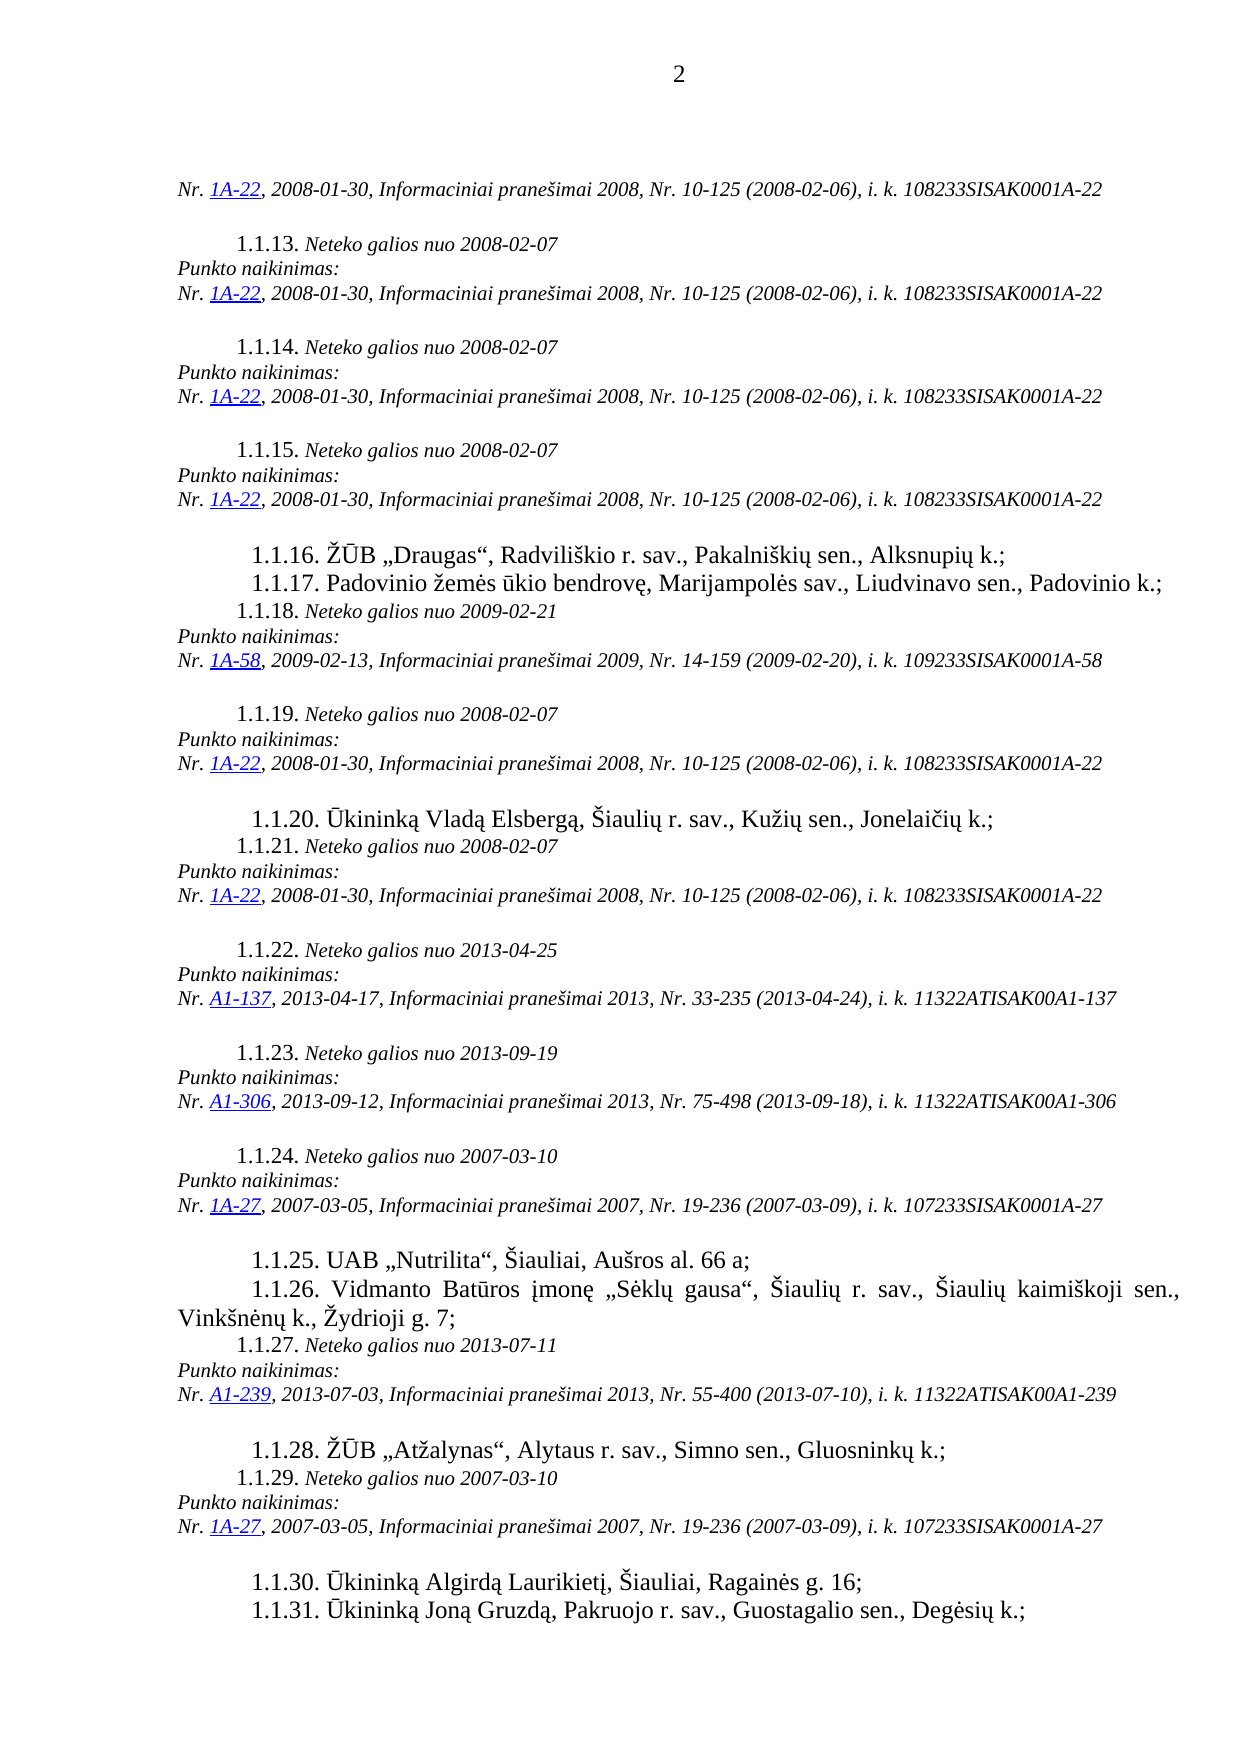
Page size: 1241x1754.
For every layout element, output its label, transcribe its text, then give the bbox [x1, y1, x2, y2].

text 1.1.25. UAB „Nutrilita“, Šiauliai, Aušros al. 66 a; [177, 1245, 1181, 1274]
text 1.1.17. Padovinio žemės ūkio bendrovę, Marijampolės sav., Liudvinavo sen., Padovinio k.; [177, 568, 1181, 597]
text Punkto naikinimas: [177, 1168, 1181, 1192]
text Nr. 1A-27, 2007-03-05, Informaciniai pranešimai 2007, Nr. 19-236 (2007-03-09), i. k. 107233SISAK0001A-27 [177, 1192, 1181, 1217]
text 1.1.27. Neteko galios nuo 2013-07-11 [177, 1332, 1181, 1358]
text Punkto naikinimas: [177, 1065, 1181, 1089]
text 1.1.20. Ūkininką Vladą Elsbergą, Šiaulių r. sav., Kužių sen., Jonelaičių k.; [177, 804, 1181, 832]
text Punkto naikinimas: [177, 623, 1181, 648]
text Nr. 1A-58, 2009-02-13, Informaciniai pranešimai 2009, Nr. 14-159 (2009-02-20), i. k. 109233SISAK0001A-58 [177, 648, 1181, 672]
text Nr. 1A-22, 2008-01-30, Informaciniai pranešimai 2008, Nr. 10-125 (2008-02-06), i. k. 108233SISAK0001A-22 [177, 883, 1181, 907]
text 1.1.15. Neteko galios nuo 2008-02-07 [177, 436, 1181, 463]
text Punkto naikinimas: [177, 962, 1181, 986]
text Punkto naikinimas: [177, 1490, 1181, 1514]
text Nr. A1-239, 2013-07-03, Informaciniai pranešimai 2013, Nr. 55-400 (2013-07-10), i. k. 11322ATISAK00A1-239 [177, 1382, 1181, 1406]
text Punkto naikinimas: [177, 1358, 1181, 1382]
text 1.1.29. Neteko galios nuo 2007-03-10 [177, 1463, 1181, 1490]
text Nr. 1A-27, 2007-03-05, Informaciniai pranešimai 2007, Nr. 19-236 (2007-03-09), i. k. 107233SISAK0001A-27 [177, 1514, 1181, 1538]
text 1.1.30. Ūkininką Algirdą Laurikietį, Šiauliai, Ragainės g. 16; [177, 1567, 1181, 1596]
text 1.1.16. ŽŪB „Draugas“, Radviliškio r. sav., Pakalniškių sen., Alksnupių k.; [177, 540, 1181, 568]
text Punkto naikinimas: [177, 359, 1181, 384]
text 1.1.18. Neteko galios nuo 2009-02-21 [177, 597, 1181, 623]
text 1.1.13. Neteko galios nuo 2008-02-07 [177, 230, 1181, 256]
text Nr. 1A-22, 2008-01-30, Informaciniai pranešimai 2008, Nr. 10-125 (2008-02-06), i. k. 108233SISAK0001A-22 [177, 280, 1181, 304]
text Punkto naikinimas: [177, 256, 1181, 280]
text Nr. 1A-22, 2008-01-30, Informaciniai pranešimai 2008, Nr. 10-125 (2008-02-06), i. k. 108233SISAK0001A-22 [177, 487, 1181, 511]
text 1.1.23. Neteko galios nuo 2013-09-19 [177, 1039, 1181, 1065]
text 1.1.31. Ūkininką Joną Gruzdą, Pakruojo r. sav., Guostagalio sen., Degėsių k.; [177, 1596, 1181, 1624]
text Nr. A1-137, 2013-04-17, Informaciniai pranešimai 2013, Nr. 33-235 (2013-04-24), i. k. 11322ATISAK00A1-137 [177, 986, 1181, 1010]
text 1.1.28. ŽŪB „Atžalynas“, Alytaus r. sav., Simno sen., Gluosninkų k.; [177, 1435, 1181, 1463]
text Nr. A1-306, 2013-09-12, Informaciniai pranešimai 2013, Nr. 75-498 (2013-09-18), i. k. 11322ATISAK00A1-306 [177, 1089, 1181, 1113]
text 1.1.14. Neteko galios nuo 2008-02-07 [177, 333, 1181, 359]
text Nr. 1A-22, 2008-01-30, Informaciniai pranešimai 2008, Nr. 10-125 (2008-02-06), i. k. 108233SISAK0001A-22 [177, 177, 1181, 201]
text Nr. 1A-22, 2008-01-30, Informaciniai pranešimai 2008, Nr. 10-125 (2008-02-06), i. k. 108233SISAK0001A-22 [177, 384, 1181, 408]
text Punkto naikinimas: [177, 463, 1181, 487]
text 1.1.19. Neteko galios nuo 2008-02-07 [177, 700, 1181, 727]
text 1.1.21. Neteko galios nuo 2008-02-07 [177, 832, 1181, 859]
text 1.1.24. Neteko galios nuo 2007-03-10 [177, 1142, 1181, 1168]
text Punkto naikinimas: [177, 727, 1181, 751]
text 1.1.22. Neteko galios nuo 2013-04-25 [177, 936, 1181, 962]
text 1.1.26. Vidmanto Batūros įmonę „Sėklų gausa“, Šiaulių r. sav., Šiaulių kaimiškoji sen., Vinkšnėnų k., Žydrioji g. 7; [177, 1274, 1181, 1332]
text Punkto naikinimas: [177, 859, 1181, 883]
text Nr. 1A-22, 2008-01-30, Informaciniai pranešimai 2008, Nr. 10-125 (2008-02-06), i. k. 108233SISAK0001A-22 [177, 751, 1181, 775]
